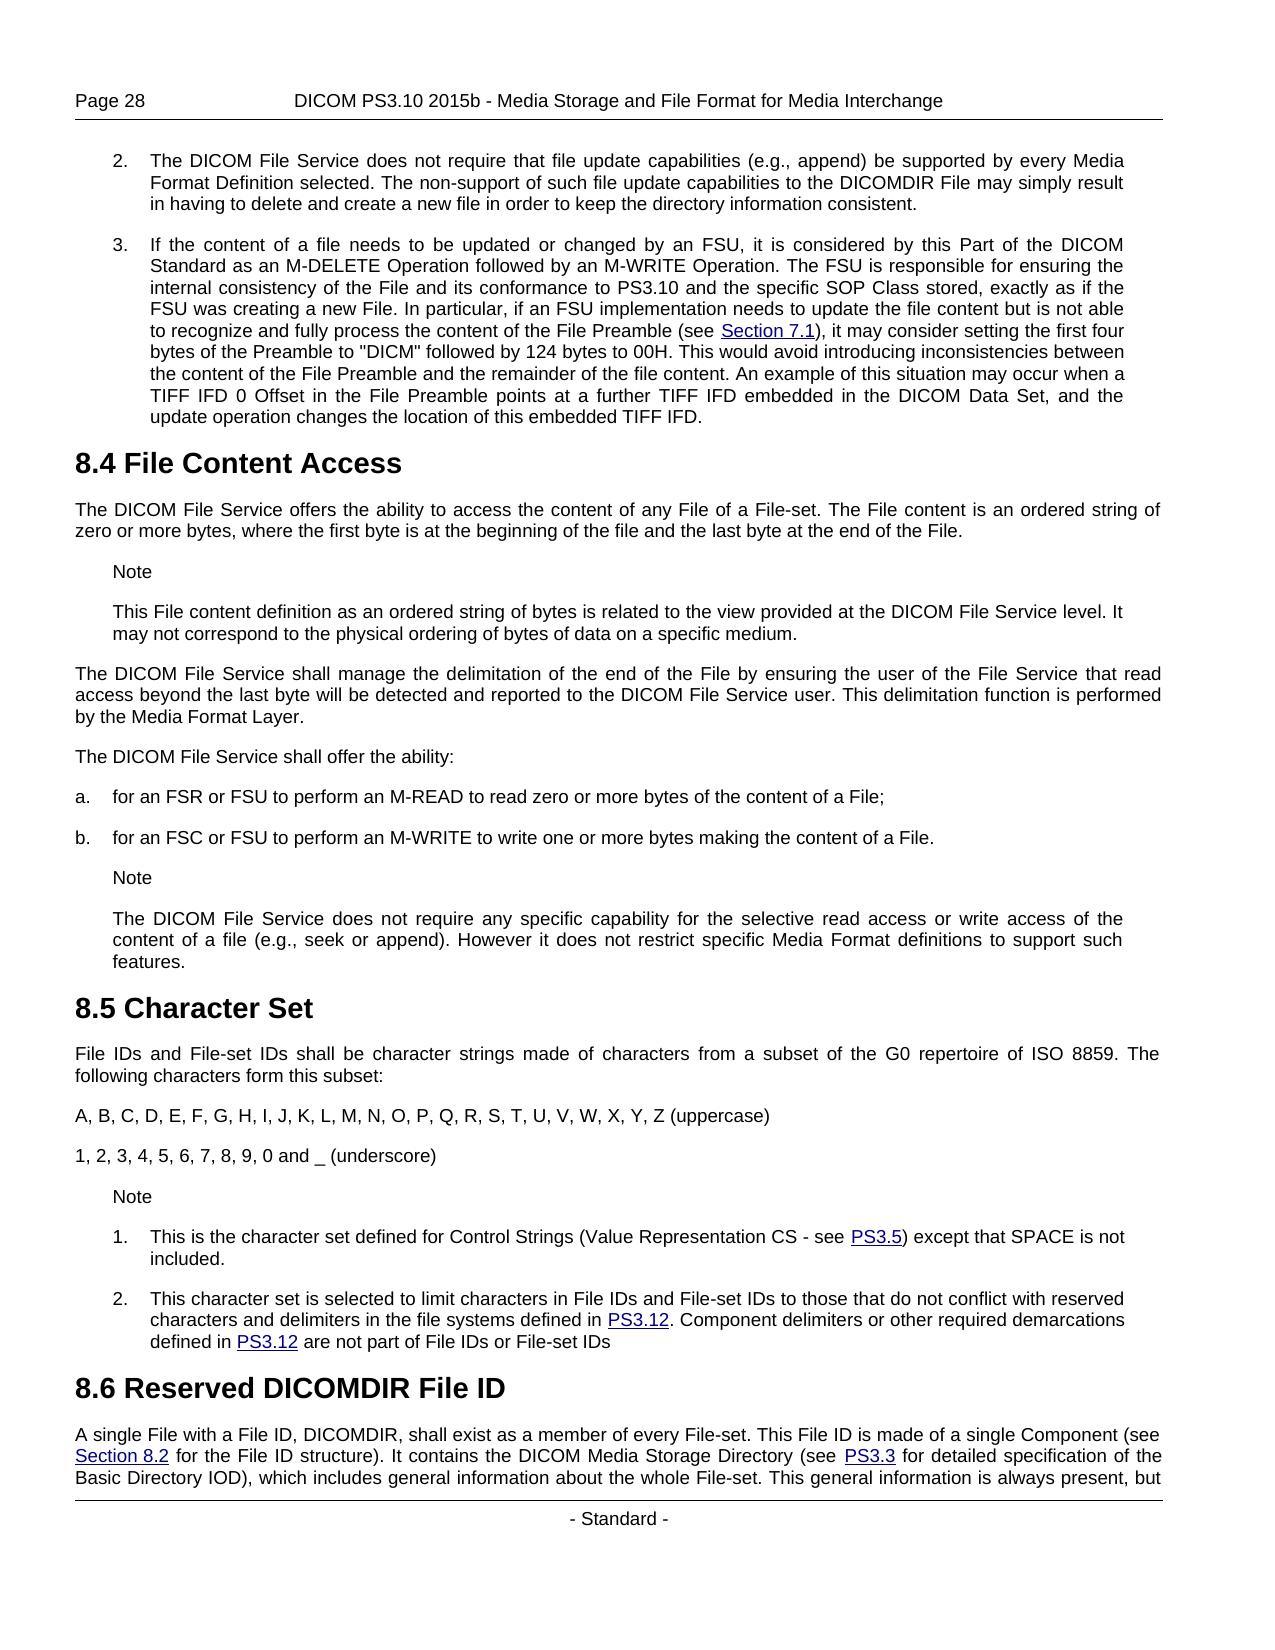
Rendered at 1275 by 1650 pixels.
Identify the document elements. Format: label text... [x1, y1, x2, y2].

text File IDs and File-set IDs shall be character strings made of characters from a subset of the G0 repertoire of ISO 8859. The following characters form this subset: [75, 1043, 1162, 1086]
text 8.5 Character Set [75, 991, 1162, 1024]
list The DICOM File Service does not require that file update capabilities (e.g., append) be supported by every Media Format Definition selected. The non-support of such file update capabilities to the DICOMDIR File may simply result in having to delete and create a new file in order to keep the directory information consistent. [112, 150, 1125, 215]
list If the content of a file needs to be updated or changed by an FSU, it is considered by this Part of the DICOM Standard as an M-DELETE Operation followed by an M-WRITE Operation. The FSU is responsible for ensuring the internal consistency of the File and its conformance to PS3.10 and the specific SOP Class stored, exactly as if the FSU was creating a new File. In particular, if an FSU implementation needs to update the file content but is not able to recognize and fully process the content of the File Preamble (see Section 7.1), it may consider setting the first four bytes of the Preamble to "DICM" followed by 124 bytes to 00H. This would avoid introducing inconsistencies between the content of the File Preamble and the remainder of the file content. An example of this situation may occur when a TIFF IFD 0 Offset in the File Preamble points at a further TIFF IFD embedded in the DICOM Data Set, and the update operation changes the location of this embedded TIFF IFD. [112, 233, 1125, 427]
text 1, 2, 3, 4, 5, 6, 7, 8, 9, 0 and _ (underscore) [75, 1145, 1162, 1167]
list for an FSR or FSU to perform an M-READ to read zero or more bytes of the content of a File; [75, 786, 1162, 808]
text The DICOM File Service does not require any specific capability for the selective read access or write access of the content of a file (e.g., seek or append). However it does not restrict specific Media Format definitions to support such features. [112, 907, 1125, 972]
list This character set is selected to limit characters in File IDs and File-set IDs to those that do not conflict with reserved characters and delimiters in the file systems defined in PS3.12. Component delimiters or other required demarcations defined in PS3.12 are not part of File IDs or File-set IDs [112, 1288, 1125, 1352]
list for an FSC or FSU to perform an M-WRITE to write one or more bytes making the content of a File. [75, 827, 1162, 848]
text The DICOM File Service shall manage the delimitation of the end of the File by ensuring the user of the File Service that read access beyond the last byte will be detected and reported to the DICOM File Service user. This delimitation function is performed by the Media Format Layer. [75, 663, 1162, 727]
text The DICOM File Service shall offer the ability: [75, 746, 1162, 768]
text 8.4 File Content Access [75, 446, 1162, 480]
text Note [112, 867, 1125, 888]
text The DICOM File Service offers the ability to access the content of any File of a File-set. The File content is an ordered string of zero or more bytes, where the first byte is at the beginning of the file and the last byte at the end of the File. [75, 498, 1162, 542]
text This File content definition as an ordered string of bytes is related to the view provided at the DICOM File Service level. It may not correspond to the physical ordering of bytes of data on a specific medium. [112, 601, 1125, 644]
text A, B, C, D, E, F, G, H, I, J, K, L, M, N, O, P, Q, R, S, T, U, V, W, X, Y, Z (uppercase) [75, 1105, 1162, 1126]
text A single File with a File ID, DICOMDIR, shall exist as a member of every File-set. This File ID is made of a single Component (see Section 8.2 for the File ID structure). It contains the DICOM Media Storage Directory (see PS3.3 for detailed specification of the Basic Directory IOD), which includes general information about the whole File-set. This general information is always present, but [75, 1423, 1162, 1488]
list This is the character set defined for Control Strings (Value Representation CS - see PS3.5) except that SPACE is not included. [112, 1226, 1125, 1269]
text Note [112, 560, 1125, 582]
text Note [112, 1186, 1125, 1207]
text 8.6 Reserved DICOMDIR File ID [75, 1371, 1162, 1405]
